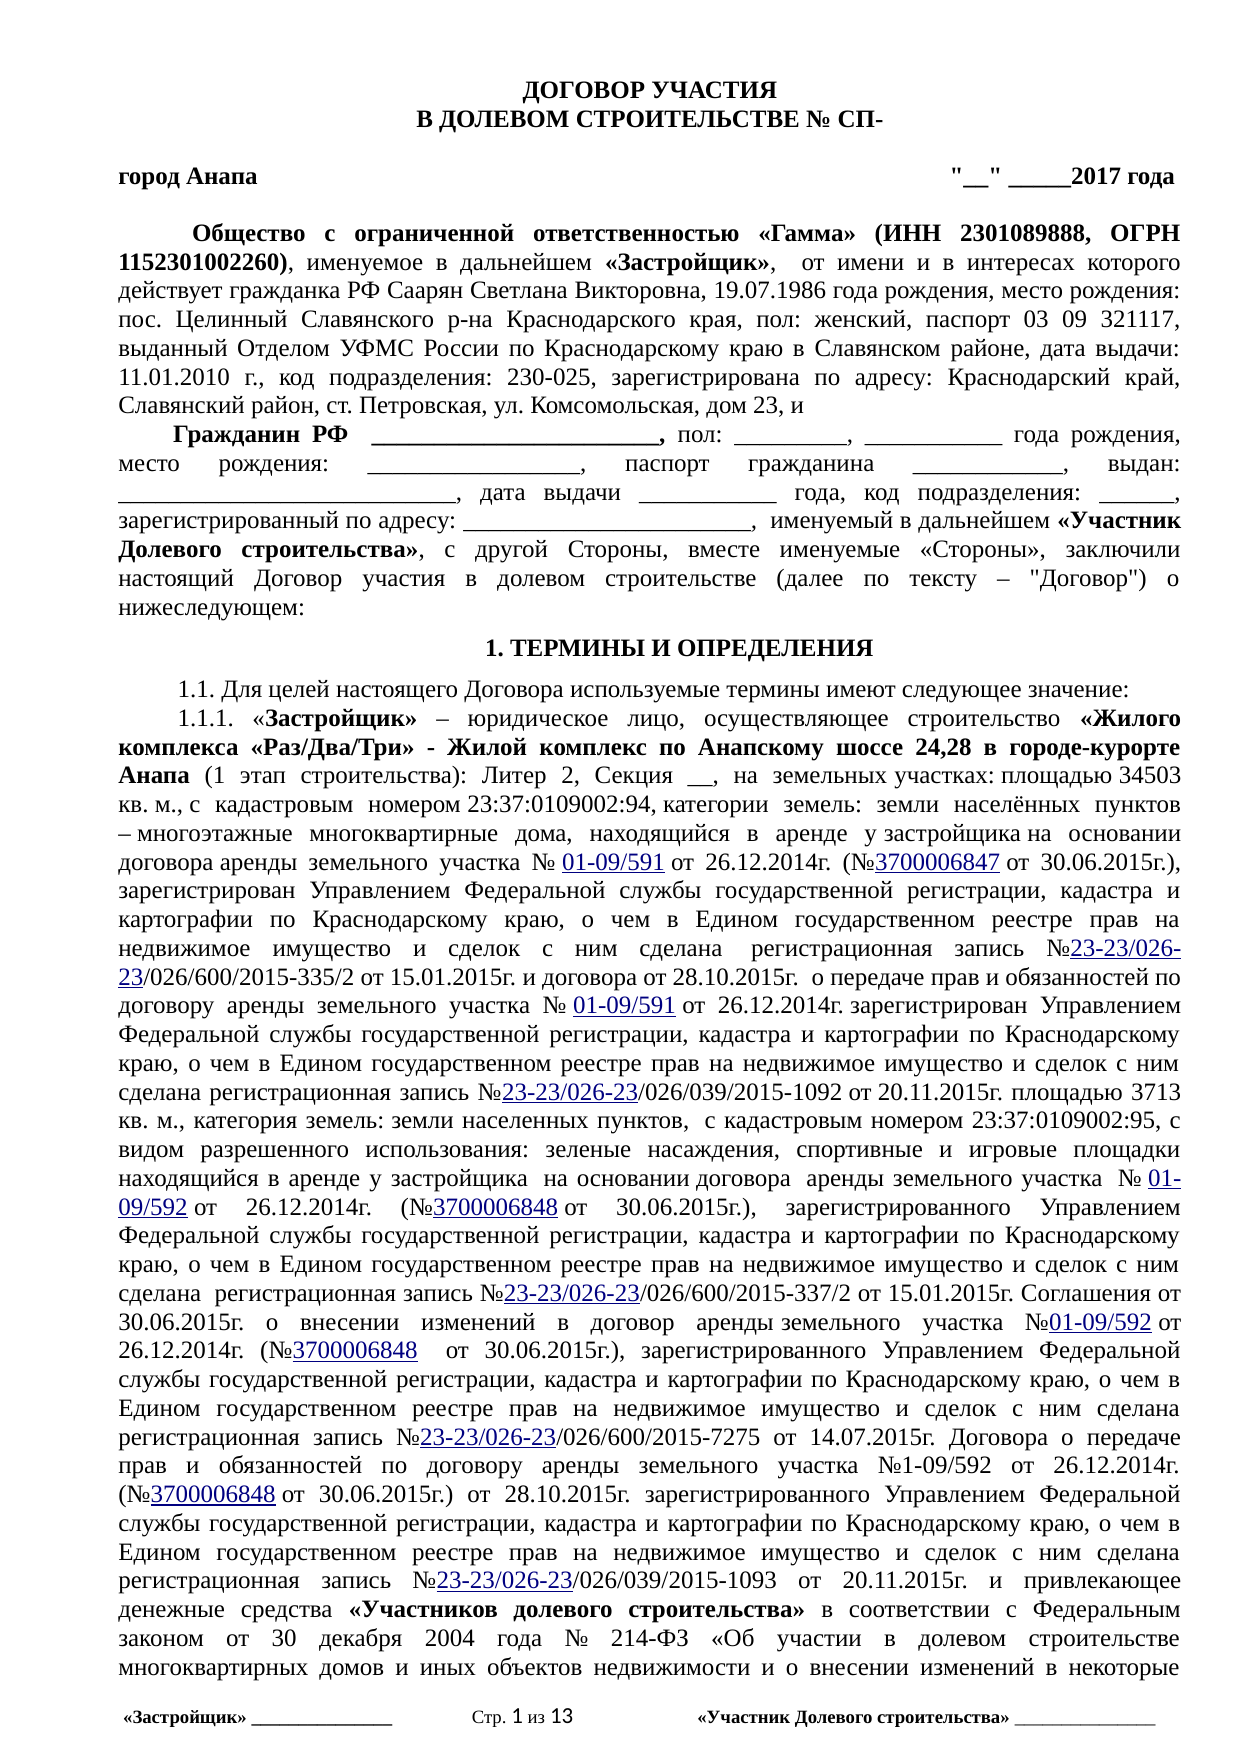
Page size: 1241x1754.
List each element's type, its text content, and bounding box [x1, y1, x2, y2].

text Общество с ограниченной ответственностью «Гамма» (ИНН 2301089888, ОГРН 1152301002260), именуемое в дальнейшем «Застройщик», от имени и в интересах которого действует гражданка РФ Саарян Светлана Викторовна, 19.07.1986 года рождения, место рождения: пос. Целинный Славянского р-на Краснодарского края, пол: женский, паспорт 03 09 321117, выданный Отделом УФМС России по Краснодарскому краю в Славянском районе, дата выдачи: 11.01.2010 г., код подразделения: 230-025, зарегистрирована по адресу: Краснодарский край, Славянский район, ст. Петровская, ул. Комсомольская, дом 23, и [118, 218, 1181, 419]
text 1.1.1. «Застройщик» – юридическое лицо, осуществляющее строительство «Жилого комплекса «Раз/Два/Три» - Жилой комплекс по Анапскому шоссе 24,28 в городе-курорте Анапа (1 этап строительства): Литер 2, Секция __, на земельных участках: площадью 34503 кв. м., с кадастровым номером 23:37:0109002:94, категории земель: земли населённых пунктов – многоэтажные многоквартирные дома, находящийся в аренде у застройщика на основании договора аренды земельного участка № 01-09/591 от 26.12.2014г. (№3700006847 от 30.06.2015г.), зарегистрирован Управлением Федеральной службы государственной регистрации, кадастра и картографии по Краснодарскому краю, о чем в Едином государственном реестре прав на недвижимое имущество и сделок с ним сделана регистрационная запись №23-23/026-23/026/600/2015-335/2 от 15.01.2015г. и договора от 28.10.2015г. о передаче прав и обязанностей по договору аренды земельного участка № 01-09/591 от 26.12.2014г. зарегистрирован Управлением Федеральной службы государственной регистрации, кадастра и картографии по Краснодарскому краю, о чем в Едином государственном реестре прав на недвижимое имущество и сделок с ним сделана регистрационная запись №23-23/026-23/026/039/2015-1092 от 20.11.2015г. площадью 3713 кв. м., категория земель: земли населенных пунктов, с кадастровым номером 23:37:0109002:95, с видом разрешенного использования: зеленые насаждения, спортивные и игровые площадки находящийся в аренде у застройщика на основании договора аренды земельного участка № 01-09/592 от 26.12.2014г. (№3700006848 от 30.06.2015г.), зарегистрированного Управлением Федеральной службы государственной регистрации, кадастра и картографии по Краснодарскому краю, о чем в Едином государственном реестре прав на недвижимое имущество и сделок с ним сделана регистрационная запись №23-23/026-23/026/600/2015-337/2 от 15.01.2015г. Соглашения от 30.06.2015г. о внесении изменений в договор аренды земельного участка №01-09/592 от 26.12.2014г. (№3700006848 от 30.06.2015г.), зарегистрированного Управлением Федеральной службы государственной регистрации, кадастра и картографии по Краснодарскому краю, о чем в Едином государственном реестре прав на недвижимое имущество и сделок с ним сделана регистрационная запись №23-23/026-23/026/600/2015-7275 от 14.07.2015г. Договора о передаче прав и обязанностей по договору аренды земельного участка №1-09/592 от 26.12.2014г. (№3700006848 от 30.06.2015г.) от 28.10.2015г. зарегистрированного Управлением Федеральной службы государственной регистрации, кадастра и картографии по Краснодарскому краю, о чем в Едином государственном реестре прав на недвижимое имущество и сделок с ним сделана регистрационная запись №23-23/026-23/026/039/2015-1093 от 20.11.2015г. и привлекающее денежные средства «Участников долевого строительства» в соответствии с Федеральным законом от 30 декабря 2004 года № 214-ФЗ «Об участии в долевом строительстве многоквартирных домов и иных объектов недвижимости и о внесении изменений в некоторые [118, 703, 1181, 1681]
text 1. ТЕРМИНЫ И ОПРЕДЕЛЕНИЯ [118, 633, 1181, 662]
text ДОГОВОР УЧАСТИЯ [118, 75, 1181, 104]
text Гражданин РФ _______________________, пол: _________, ___________ года рождения, место рождения: _________________, паспорт гражданина ____________, выдан: ___________________________, дата выдачи ___________ года, код подразделения: ______, зарегистрированный по адресу: _______________________, именуемый в дальнейшем «Участник Долевого строительства», с другой Стороны, вместе именуемые «Стороны», заключили настоящий Договор участия в долевом строительстве (далее по тексту – "Договор") о нижеследующем: [118, 419, 1181, 621]
text В ДОЛЕВОМ СТРОИТЕЛЬСТВЕ № CП- [118, 104, 1181, 132]
text город Анапа "__" _____2017 года [118, 161, 1181, 190]
text 1.1. Для целей настоящего Договора используемые термины имеют следующее значение: [118, 674, 1181, 703]
